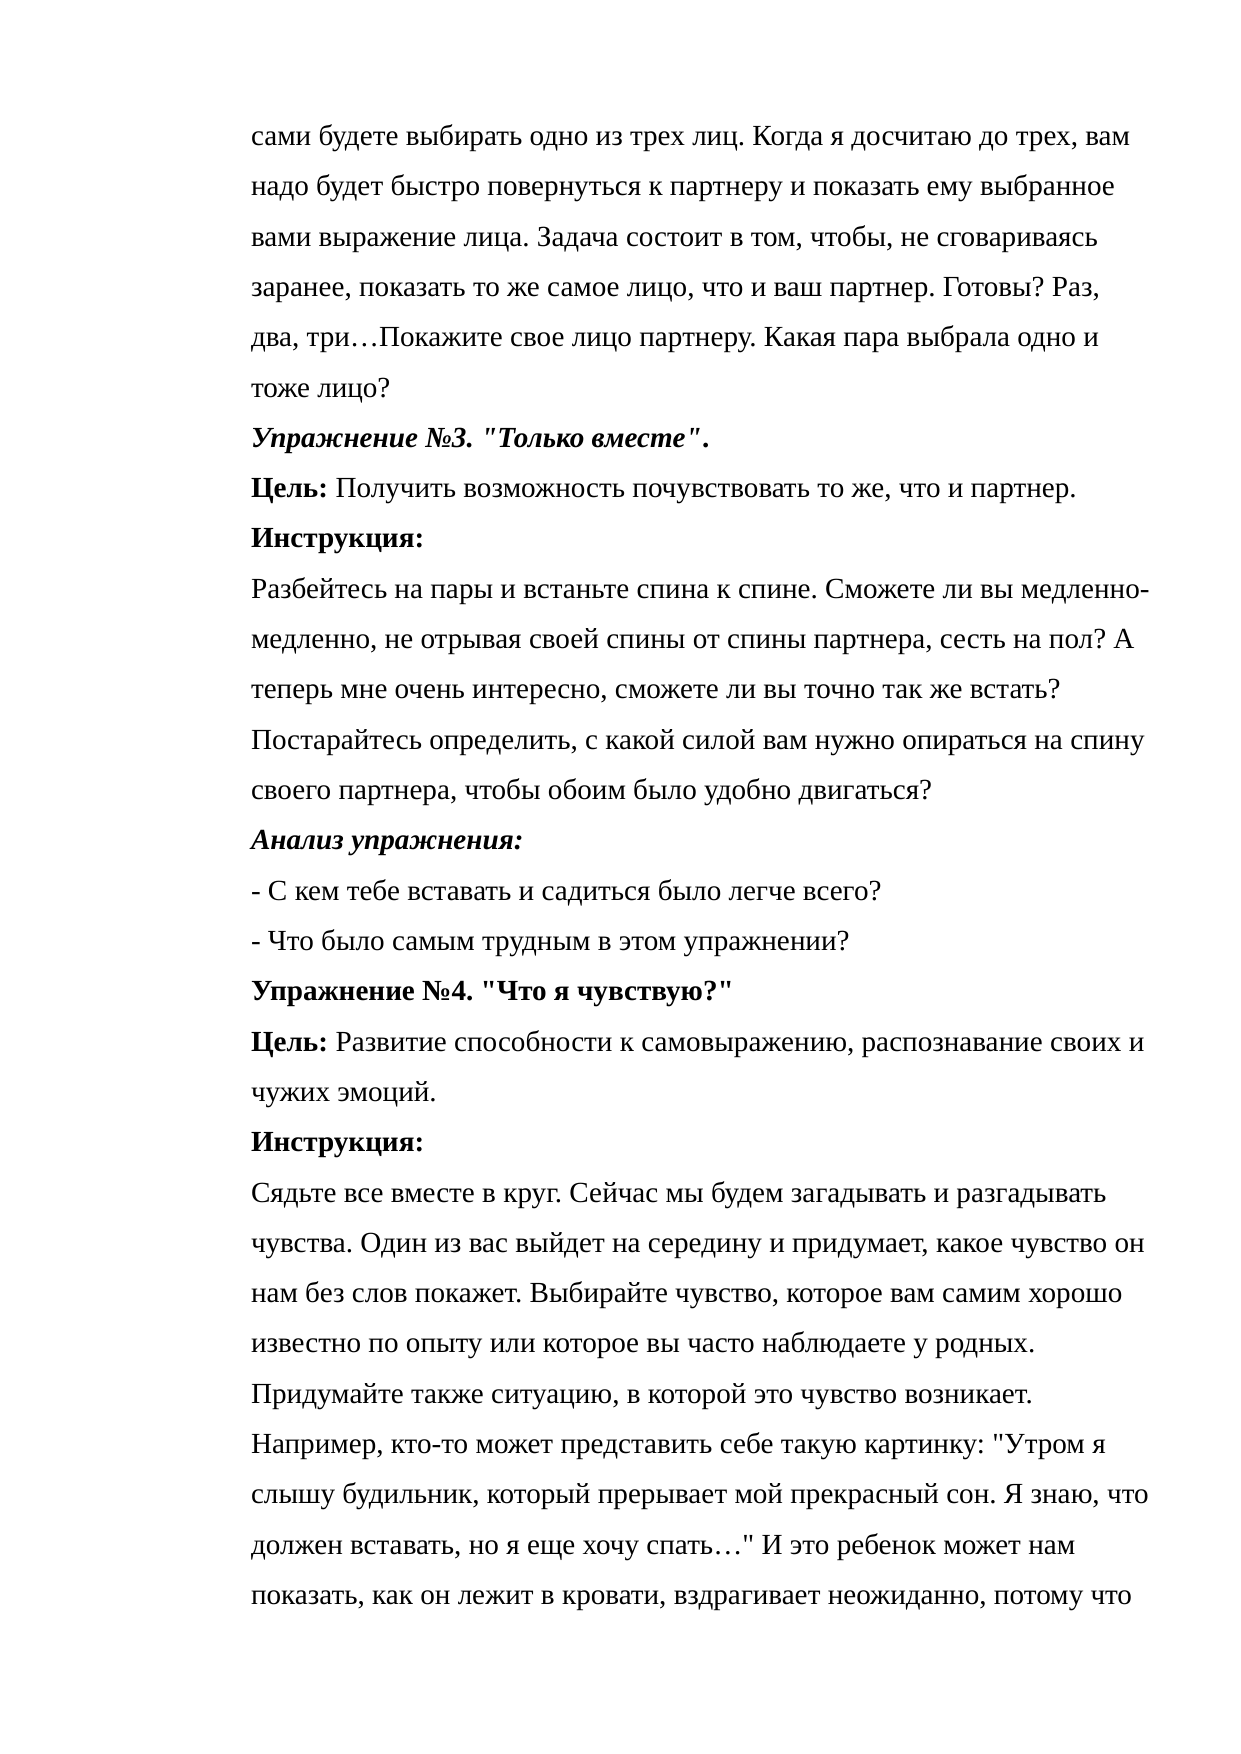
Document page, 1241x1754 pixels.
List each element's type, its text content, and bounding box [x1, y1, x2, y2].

list Анализ упражнения: [221, 822, 1152, 856]
list Инструкция: [221, 1124, 1152, 1158]
list Например, кто-то может представить себе такую картинку: "Утром я слышу будильник, который прерывает мой прекрасный сон. Я знаю, что должен вставать, но я еще хочу спать…" И это ребенок может нам показать, как он лежит в кровати, вздрагивает неожиданно, потому что [221, 1426, 1152, 1611]
list - С кем тебе вставать и садиться было легче всего? [221, 873, 1152, 906]
list Упражнение №3. "Только вместе". [221, 420, 1152, 453]
list - Что было самым трудным в этом упражнении? [221, 923, 1152, 957]
list Сядьте все вместе в круг. Сейчас мы будем загадывать и разгадывать чувства. Один из вас выйдет на середину и придумает, какое чувство он нам без слов покажет. Выбирайте чувство, которое вам самим хорошо известно по опыту или которое вы часто наблюдаете у родных. Придумайте также ситуацию, в которой это чувство возникает. [221, 1175, 1152, 1409]
list Цель: Получить возможность почувствовать то же, что и партнер. [221, 470, 1152, 504]
list сами будете выбирать одно из трех лиц. Когда я досчитаю до трех, вам надо будет быстро повернуться к партнеру и показать ему выбранное вами выражение лица. Задача состоит в том, чтобы, не сговариваясь заранее, показать то же самое лицо, что и ваш партнер. Готовы? Раз, два, три…Покажите свое лицо партнеру. Какая пара выбрала одно и тоже лицо? [221, 118, 1152, 403]
list Упражнение №4. "Что я чувствую?" [221, 973, 1152, 1007]
list Инструкция: [221, 521, 1152, 554]
list Цель: Развитие способности к самовыражению, распознавание своих и чужих эмоций. [221, 1024, 1152, 1108]
list Разбейтесь на пары и встаньте спина к спине. Сможете ли вы медленно-медленно, не отрывая своей спины от спины партнера, сесть на пол? А теперь мне очень интересно, сможете ли вы точно так же встать? Постарайтесь определить, с какой силой вам нужно опираться на спину своего партнера, чтобы обоим было удобно двигаться? [221, 571, 1152, 806]
